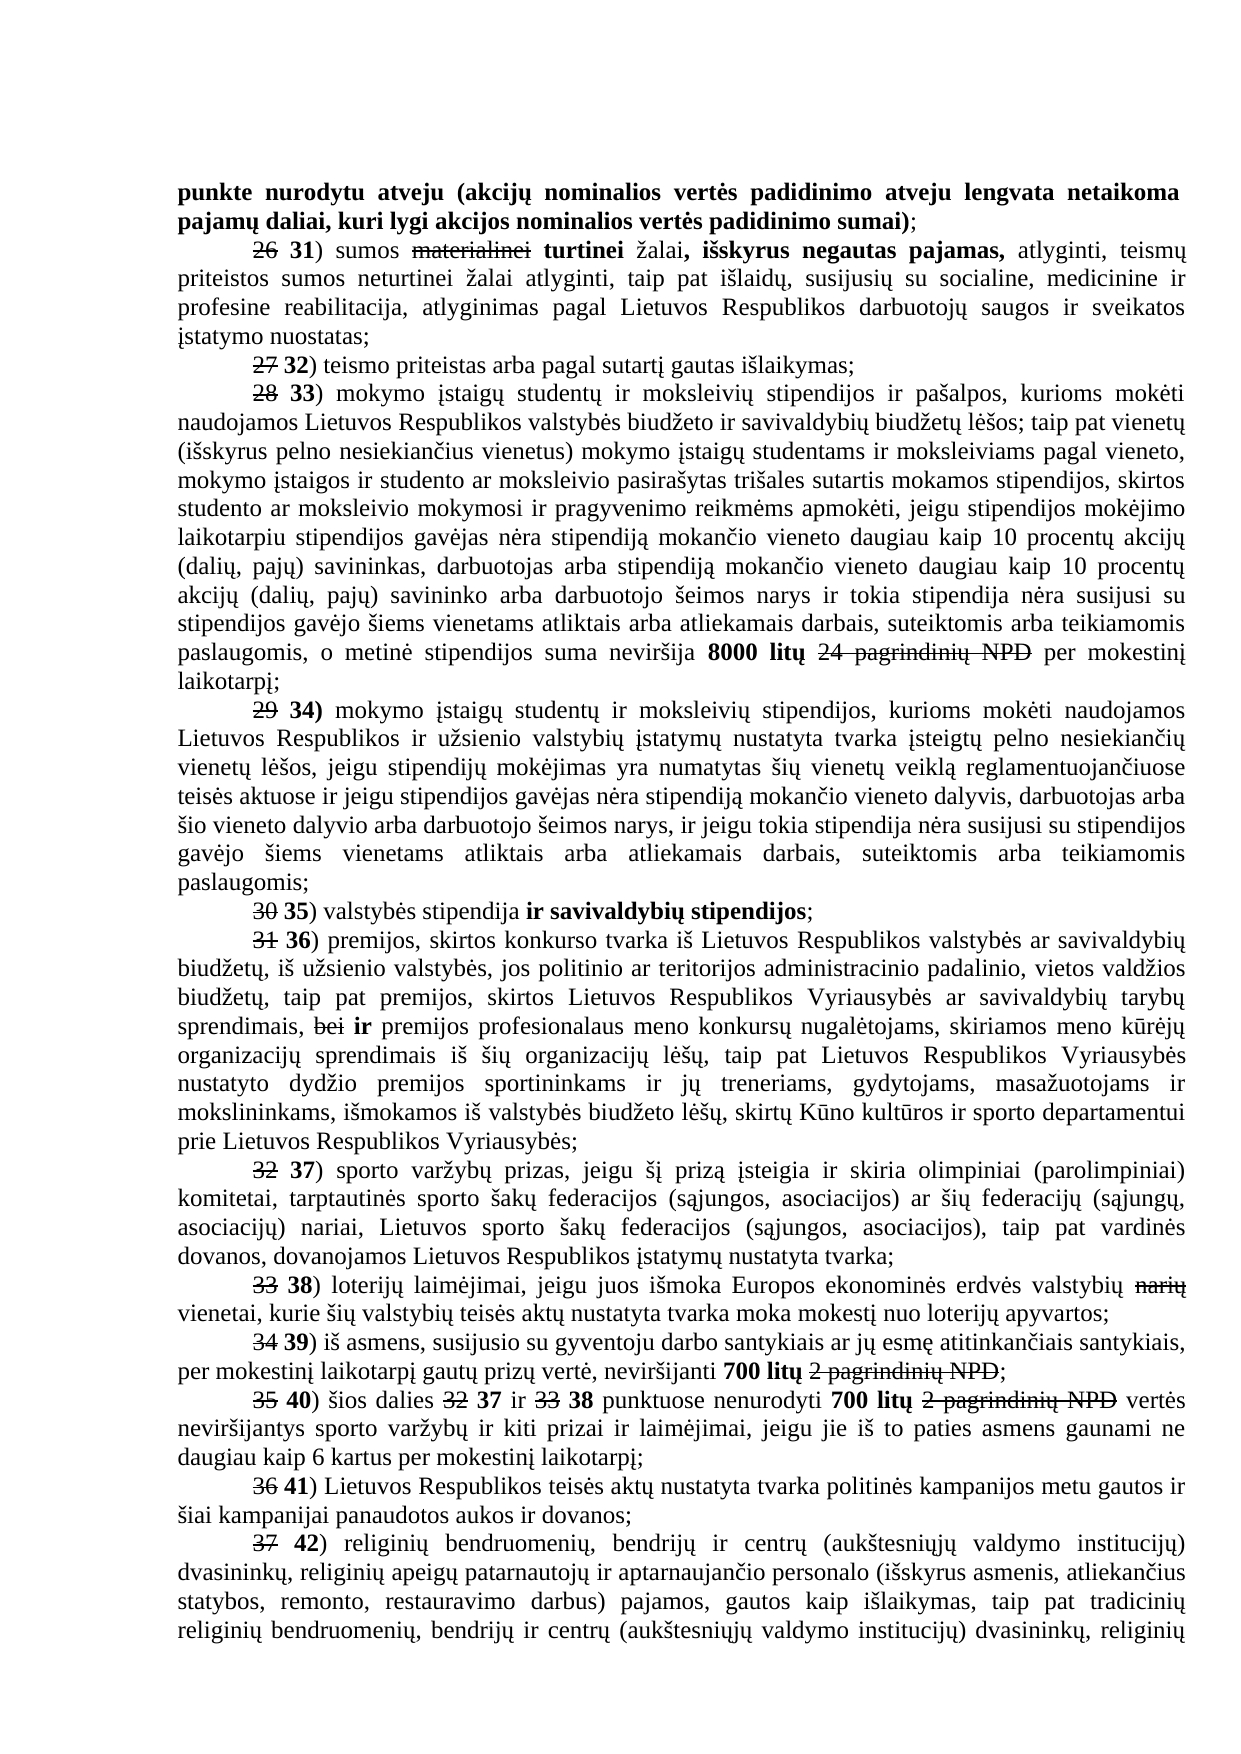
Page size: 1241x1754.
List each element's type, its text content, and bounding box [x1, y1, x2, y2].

text 33 38) loterijų laimėjimai, jeigu juos išmoka Europos ekonominės erdvės valstybių narių vienetai, kurie šių valstybių teisės aktų nustatyta tvarka moka mokestį nuo loterijų apyvartos; [177, 1270, 1186, 1327]
text 31 36) premijos, skirtos konkurso tvarka iš Lietuvos Respublikos valstybės ar savivaldybių biudžetų, iš užsienio valstybės, jos politinio ar teritorijos administracinio padalinio, vietos valdžios biudžetų, taip pat premijos, skirtos Lietuvos Respublikos Vyriausybės ar savivaldybių tarybų sprendimais, bei ir premijos profesionalaus meno konkursų nugalėtojams, skiriamos meno kūrėjų organizacijų sprendimais iš šių organizacijų lėšų, taip pat Lietuvos Respublikos Vyriausybės nustatyto dydžio premijos sportininkams ir jų treneriams, gydytojams, masažuotojams ir mokslininkams, išmokamos iš valstybės biudžeto lėšų, skirtų Kūno kultūros ir sporto departamentui prie Lietuvos Respublikos Vyriausybės; [177, 925, 1186, 1155]
text 29 34) mokymo įstaigų studentų ir moksleivių stipendijos, kurioms mokėti naudojamos Lietuvos Respublikos ir užsienio valstybių įstatymų nustatyta tvarka įsteigtų pelno nesiekiančių vienetų lėšos, jeigu stipendijų mokėjimas yra numatytas šių vienetų veiklą reglamentuojančiuose teisės aktuose ir jeigu stipendijos gavėjas nėra stipendiją mokančio vieneto dalyvis, darbuotojas arba šio vieneto dalyvio arba darbuotojo šeimos narys, ir jeigu tokia stipendija nėra susijusi su stipendijos gavėjo šiems vienetams atliktais arba atliekamais darbais, suteiktomis arba teikiamomis paslaugomis; [177, 695, 1186, 896]
text punkte nurodytu atveju (akcijų nominalios vertės padidinimo atveju lengvata netaikoma pajamų daliai, kuri lygi akcijos nominalios vertės padidinimo sumai); [177, 177, 1181, 235]
text 26 31) sumos materialinei turtinei žalai, išskyrus negautas pajamas, atlyginti, teismų priteistos sumos neturtinei žalai atlyginti, taip pat išlaidų, susijusių su socialine, medicinine ir profesine reabilitacija, atlyginimas pagal Lietuvos Respublikos darbuotojų saugos ir sveikatos įstatymo nuostatas; [177, 235, 1186, 350]
text 30 35) valstybės stipendija ir savivaldybių stipendijos; [177, 896, 1186, 925]
text 34 39) iš asmens, susijusio su gyventoju darbo santykiais ar jų esmę atitinkančiais santykiais, per mokestinį laikotarpį gautų prizų vertė, neviršijanti 700 litų 2 pagrindinių NPD; [177, 1327, 1186, 1385]
text 35 40) šios dalies 32 37 ir 33 38 punktuose nenurodyti 700 litų 2 pagrindinių NPD vertės neviršijantys sporto varžybų ir kiti prizai ir laimėjimai, jeigu jie iš to paties asmens gaunami ne daugiau kaip 6 kartus per mokestinį laikotarpį; [177, 1385, 1186, 1471]
text 37 42) religinių bendruomenių, bendrijų ir centrų (aukštesniųjų valdymo institucijų) dvasininkų, religinių apeigų patarnautojų ir aptarnaujančio personalo (išskyrus asmenis, atliekančius statybos, remonto, restauravimo darbus) pajamos, gautos kaip išlaikymas, taip pat tradicinių religinių bendruomenių, bendrijų ir centrų (aukštesniųjų valdymo institucijų) dvasininkų, religinių [177, 1528, 1186, 1643]
text 32 37) sporto varžybų prizas, jeigu šį prizą įsteigia ir skiria olimpiniai (parolimpiniai) komitetai, tarptautinės sporto šakų federacijos (sąjungos, asociacijos) ar šių federacijų (sąjungų, asociacijų) nariai, Lietuvos sporto šakų federacijos (sąjungos, asociacijos), taip pat vardinės dovanos, dovanojamos Lietuvos Respublikos įstatymų nustatyta tvarka; [177, 1155, 1186, 1270]
text 36 41) Lietuvos Respublikos teisės aktų nustatyta tvarka politinės kampanijos metu gautos ir šiai kampanijai panaudotos aukos ir dovanos; [177, 1471, 1186, 1528]
text 28 33) mokymo įstaigų studentų ir moksleivių stipendijos ir pašalpos, kurioms mokėti naudojamos Lietuvos Respublikos valstybės biudžeto ir savivaldybių biudžetų lėšos; taip pat vienetų (išskyrus pelno nesiekiančius vienetus) mokymo įstaigų studentams ir moksleiviams pagal vieneto, mokymo įstaigos ir studento ar moksleivio pasirašytas trišales sutartis mokamos stipendijos, skirtos studento ar moksleivio mokymosi ir pragyvenimo reikmėms apmokėti, jeigu stipendijos mokėjimo laikotarpiu stipendijos gavėjas nėra stipendiją mokančio vieneto daugiau kaip 10 procentų akcijų (dalių, pajų) savininkas, darbuotojas arba stipendiją mokančio vieneto daugiau kaip 10 procentų akcijų (dalių, pajų) savininko arba darbuotojo šeimos narys ir tokia stipendija nėra susijusi su stipendijos gavėjo šiems vienetams atliktais arba atliekamais darbais, suteiktomis arba teikiamomis paslaugomis, o metinė stipendijos suma neviršija 8000 litų 24 pagrindinių NPD per mokestinį laikotarpį; [177, 378, 1186, 695]
text 27 32) teismo priteistas arba pagal sutartį gautas išlaikymas; [177, 350, 1186, 378]
